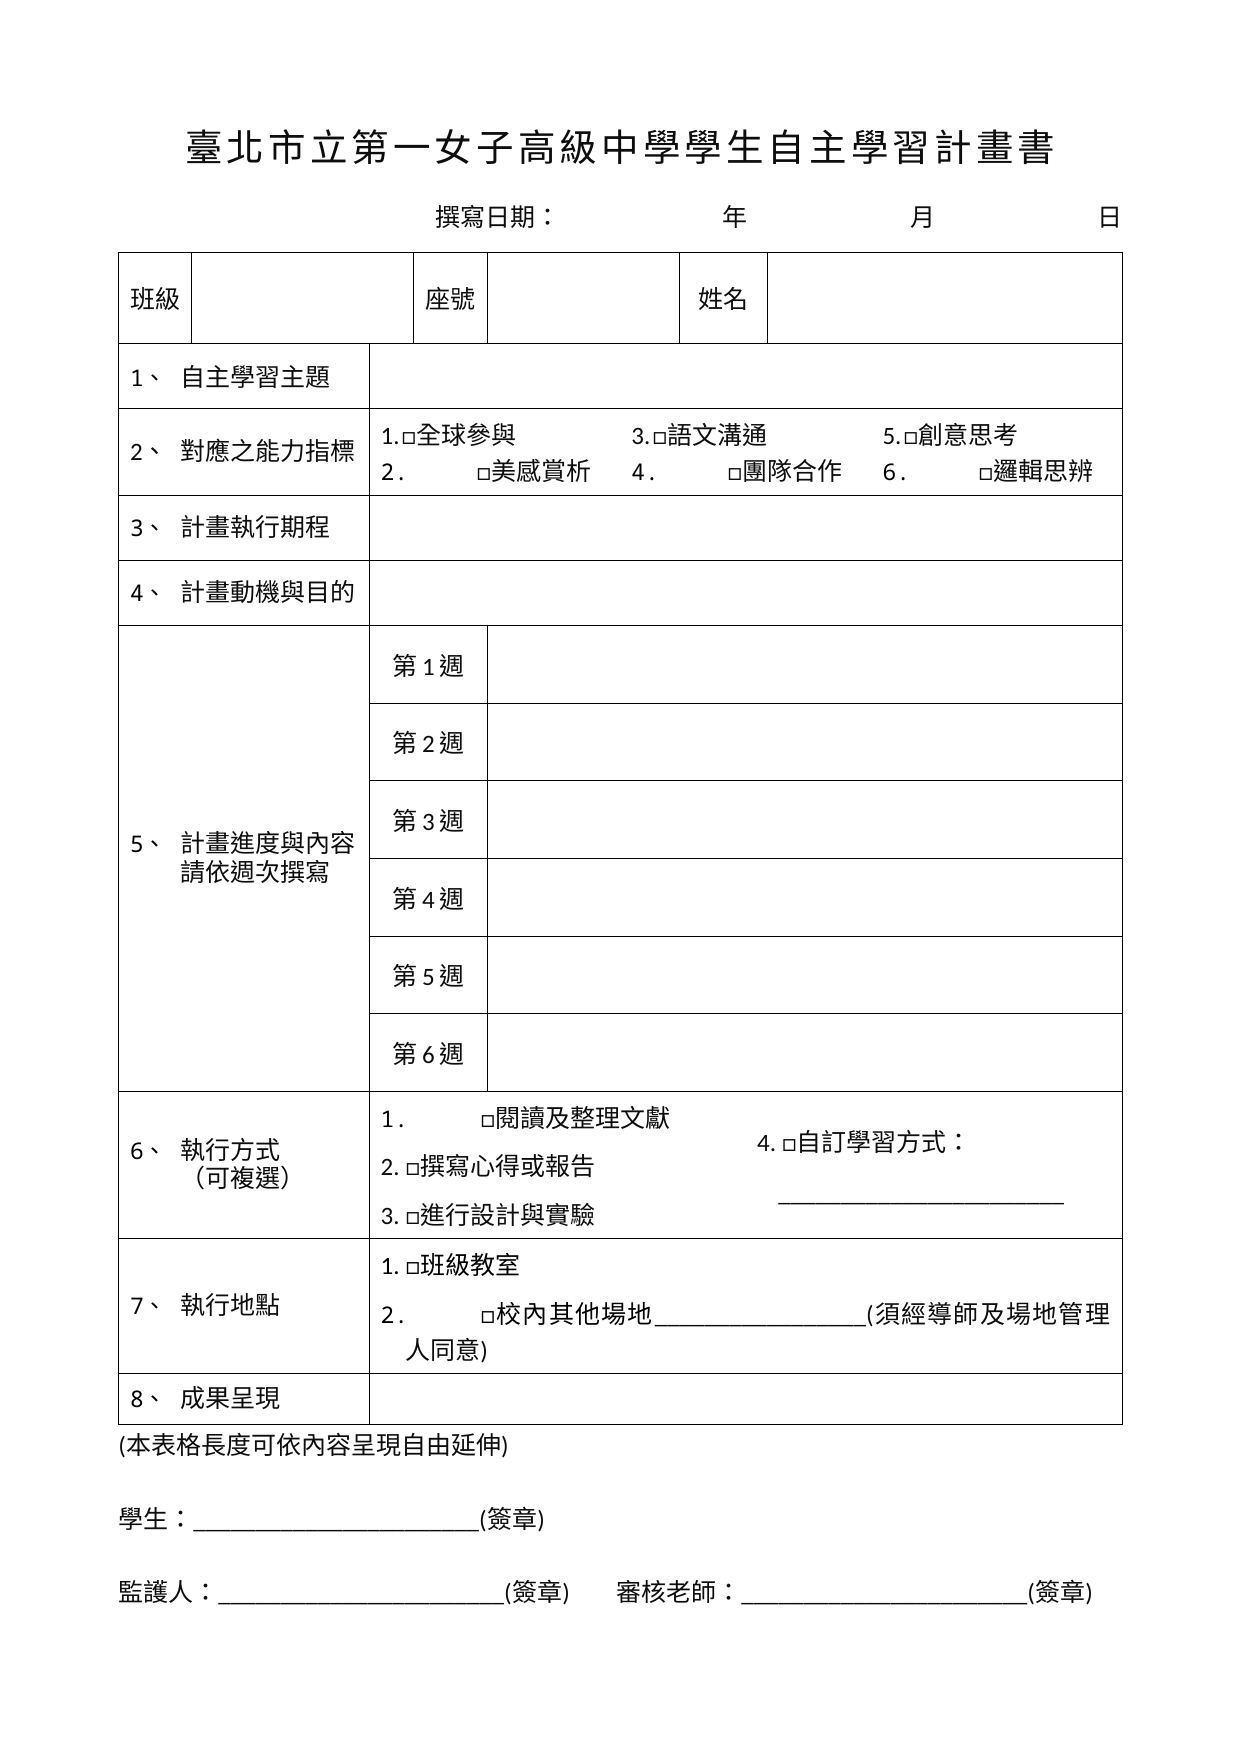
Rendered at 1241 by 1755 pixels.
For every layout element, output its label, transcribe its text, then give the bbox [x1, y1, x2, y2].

text 撰寫日期： 年 月 日 [118, 197, 1122, 234]
table_cell 執行方式 （可複選） [119, 1092, 369, 1238]
table_cell 第6週 [370, 1014, 487, 1091]
table_cell 計畫執行期程 [119, 496, 369, 560]
table_cell □班級教室 □校內其他場地_________________(須經導師及場地管理人同意) [370, 1239, 1122, 1373]
text 臺北市立第一女子高級中學學生自主學習計畫書 [118, 118, 1122, 172]
table_cell □語文溝通 □團隊合作 [620, 409, 871, 495]
table_cell 執行地點 [119, 1239, 369, 1373]
table_cell □全球參與 □美感賞析 [370, 409, 620, 495]
table_header 班級 [119, 253, 191, 342]
table_cell 第1週 [370, 626, 487, 703]
table_cell 第3週 [370, 781, 487, 858]
table_header 座號 [414, 253, 487, 342]
table_cell 計畫進度與內容 請依週次撰寫 [119, 626, 369, 1091]
table_header [768, 253, 1122, 342]
text 監護人：_______________________(簽章) 審核老師：_______________________(簽章) [118, 1573, 1122, 1609]
table_cell 第4週 [370, 859, 487, 936]
text (本表格長度可依內容呈現自由延伸) [118, 1425, 1122, 1462]
table_header [192, 253, 413, 342]
table_cell 對應之能力指標 [119, 409, 369, 495]
table_cell □閱讀及整理文獻 □撰寫心得或報告 □進行設計與實驗 [370, 1092, 746, 1238]
table_cell [370, 1374, 1122, 1424]
table_cell [370, 496, 1122, 560]
table_cell [370, 561, 1122, 625]
table_cell 計畫動機與目的 [119, 561, 369, 625]
table_cell [488, 704, 1122, 780]
table_header 姓名 [680, 253, 767, 342]
table_cell [488, 937, 1122, 1013]
table_cell [488, 859, 1122, 936]
table_cell 自主學習主題 [119, 344, 369, 407]
table_cell 成果呈現 [119, 1374, 369, 1424]
table_cell [370, 344, 1122, 407]
table_cell [488, 1014, 1122, 1091]
table_cell □自訂學習方式： _______________________ [746, 1092, 1122, 1238]
table_cell [488, 781, 1122, 858]
text 學生：_______________________(簽章) [118, 1499, 1122, 1535]
table_cell □創意思考 □邏輯思辨 [871, 409, 1122, 495]
table_header [488, 253, 679, 342]
table_cell [488, 626, 1122, 703]
table_cell 第2週 [370, 704, 487, 780]
table_cell 第5週 [370, 937, 487, 1013]
